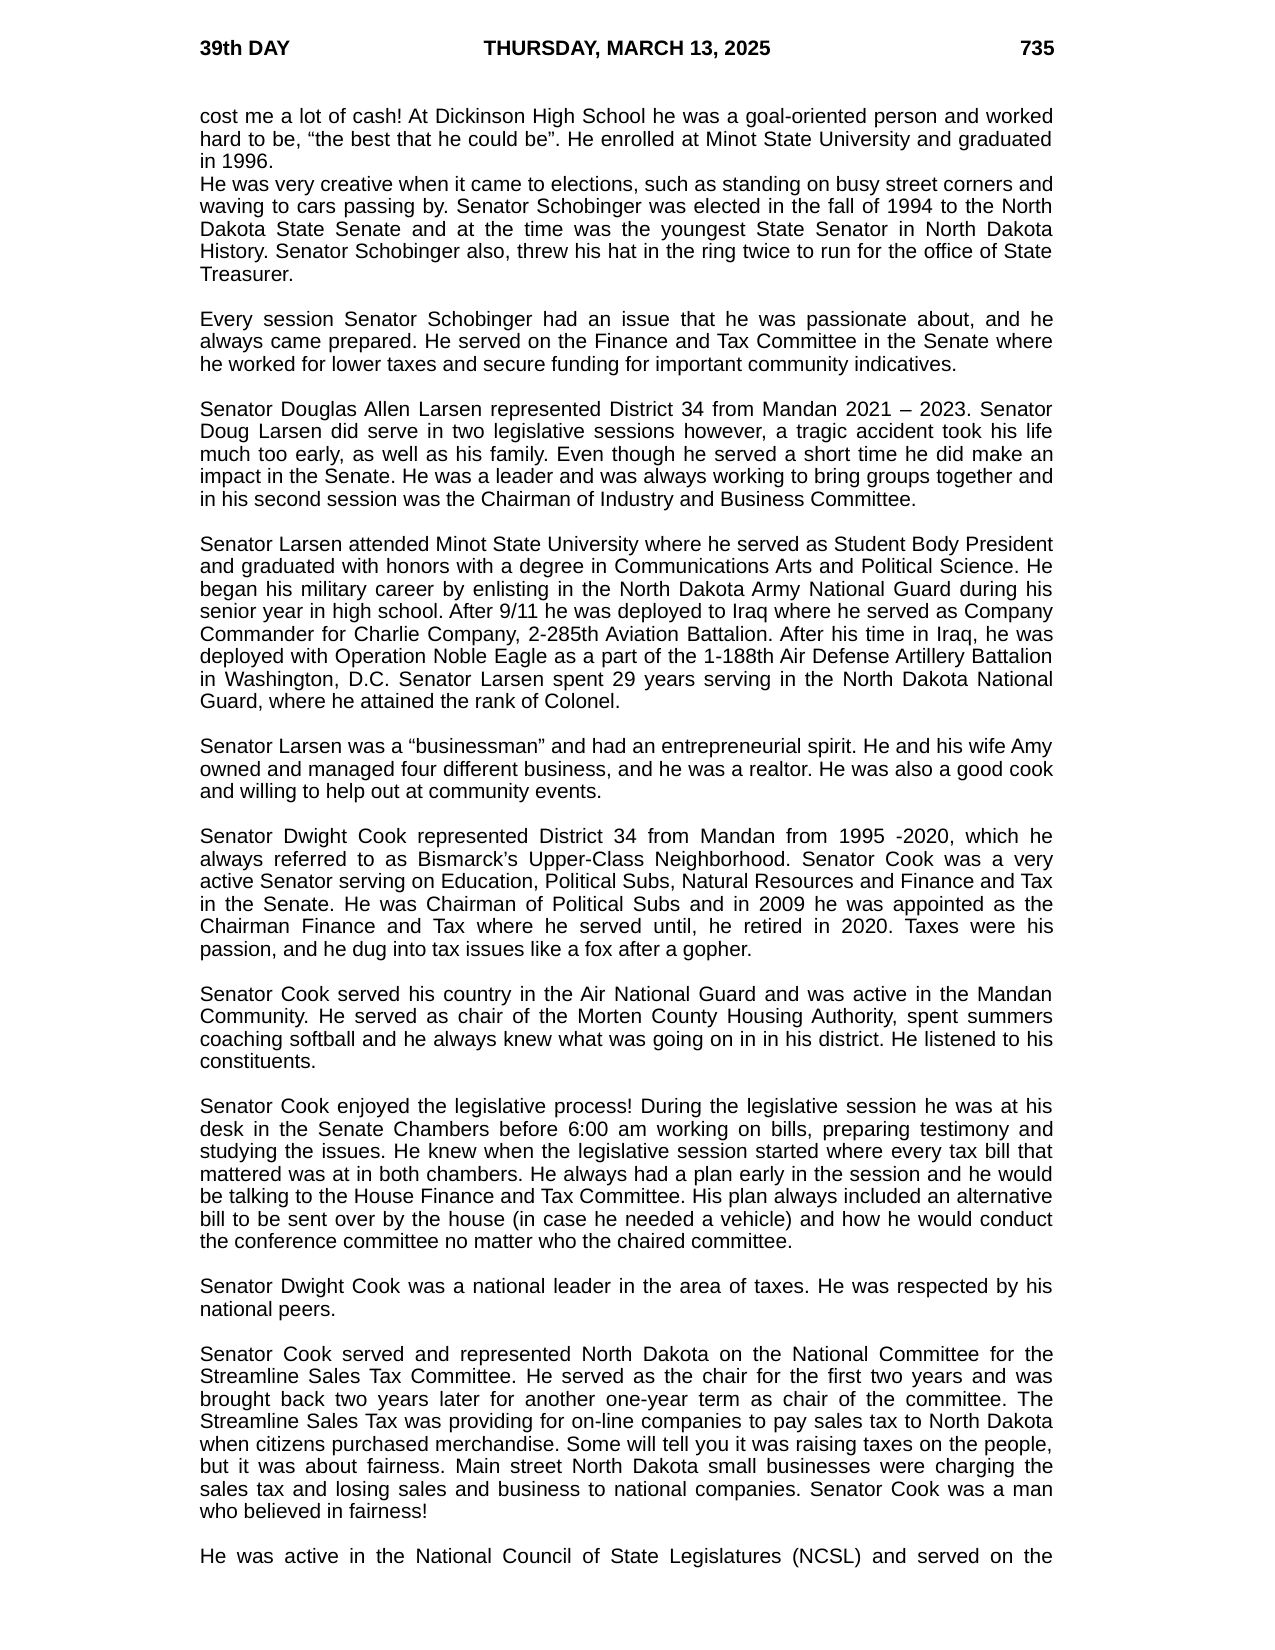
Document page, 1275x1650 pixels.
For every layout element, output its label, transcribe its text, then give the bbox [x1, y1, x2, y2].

text Every session Senator Schobinger had an issue that he was passionate about, and he always came prepared. He served on the Finance and Tax Committee in the Senate where he worked for lower taxes and secure funding for important community indicatives. [199, 308, 1054, 376]
text cost me a lot of cash! At Dickinson High School he was a goal-oriented person and worked hard to be, “the best that he could be”. He enrolled at Minot State University and graduated in 1996. [199, 106, 1054, 173]
text Senator Dwight Cook was a national leader in the area of taxes. He was respected by his national peers. [199, 1276, 1054, 1321]
text Senator Douglas Allen Larsen represented District 34 from Mandan 2021 – 2023. Senator Doug Larsen did serve in two legislative sessions however, a tragic accident took his life much too early, as well as his family. Even though he served a short time he did make an impact in the Senate. He was a leader and was always working to bring groups together and in his second session was the Chairman of Industry and Business Committee. [199, 398, 1054, 511]
text He was very creative when it came to elections, such as standing on busy street corners and waving to cars passing by. Senator Schobinger was elected in the fall of 1994 to the North Dakota State Senate and at the time was the youngest State Senator in North Dakota History. Senator Schobinger also, threw his hat in the ring twice to run for the office of State Treasurer. [199, 173, 1054, 286]
text Senator Cook served and represented North Dakota on the National Committee for the Streamline Sales Tax Committee. He served as the chair for the first two years and was brought back two years later for another one-year term as chair of the committee. The Streamline Sales Tax was providing for on-line companies to pay sales tax to North Dakota when citizens purchased merchandise. Some will tell you it was raising taxes on the people, but it was about fairness. Main street North Dakota small businesses were charging the sales tax and losing sales and business to national companies. Senator Cook was a man who believed in fairness! [199, 1343, 1054, 1523]
text He was active in the National Council of State Legislatures (NCSL) and served on the [199, 1546, 1054, 1568]
text Senator Cook served his country in the Air National Guard and was active in the Mandan Community. He served as chair of the Morten County Housing Authority, spent summers coaching softball and he always knew what was going on in in his district. He listened to his constituents. [199, 983, 1054, 1073]
text Senator Larsen was a “businessman” and had an entrepreneurial spirit. He and his wife Amy owned and managed four different business, and he was a realtor. He was also a good cook and willing to help out at community events. [199, 736, 1054, 803]
text Senator Larsen attended Minot State University where he served as Student Body President and graduated with honors with a degree in Communications Arts and Political Science. He began his military career by enlisting in the North Dakota Army National Guard during his senior year in high school. After 9/11 he was deployed to Iraq where he served as Company Commander for Charlie Company, 2-285th Aviation Battalion. After his time in Iraq, he was deployed with Operation Noble Eagle as a part of the 1-188th Air Defense Artillery Battalion in Washington, D.C. Senator Larsen spent 29 years serving in the North Dakota National Guard, where he attained the rank of Colonel. [199, 533, 1054, 713]
text Senator Dwight Cook represented District 34 from Mandan from 1995 -2020, which he always referred to as Bismarck’s Upper-Class Neighborhood. Senator Cook was a very active Senator serving on Education, Political Subs, Natural Resources and Finance and Tax in the Senate. He was Chairman of Political Subs and in 2009 he was appointed as the Chairman Finance and Tax where he served until, he retired in 2020. Taxes were his passion, and he dug into tax issues like a fox after a gopher. [199, 826, 1054, 961]
text Senator Cook enjoyed the legislative process! During the legislative session he was at his desk in the Senate Chambers before 6:00 am working on bills, preparing testimony and studying the issues. He knew when the legislative session started where every tax bill that mattered was at in both chambers. He always had a plan early in the session and he would be talking to the House Finance and Tax Committee. His plan always included an alternative bill to be sent over by the house (in case he needed a vehicle) and how he would conduct the conference committee no matter who the chaired committee. [199, 1096, 1054, 1253]
text [0, 0, 118, 42]
subtitle Page 735 [9, 9, 109, 33]
